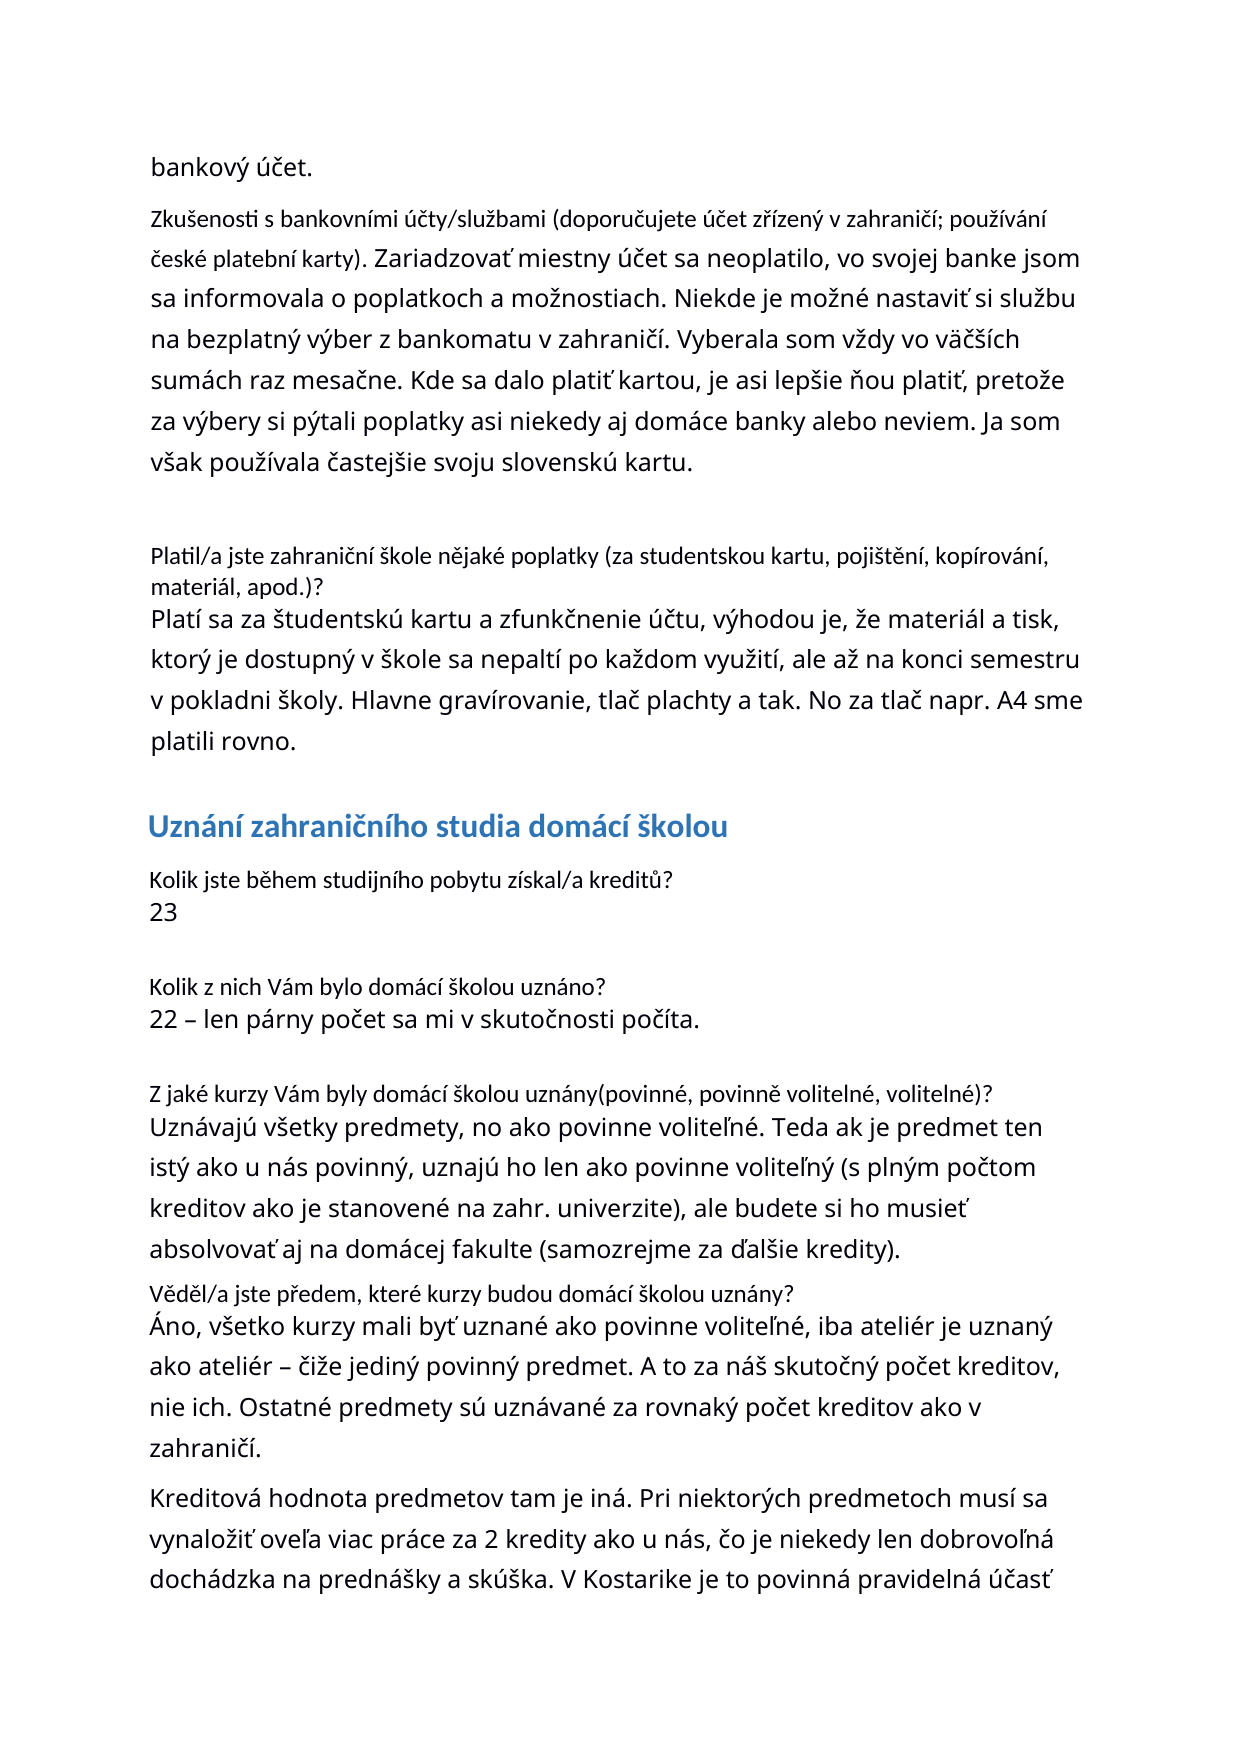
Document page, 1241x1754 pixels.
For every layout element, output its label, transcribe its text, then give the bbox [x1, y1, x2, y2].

table_cell Z jaké kurzy Vám byly domácí školou uznány(povinné, povinně volitelné, volitelné)? Uznávajú všetky predmety, no ako povinne voliteľné. Teda ak je predmet ten istý ako u nás povinný, uznajú ho len ako povinne voliteľný (s plným počtom kreditov ako je stanovené na zahr. univerzite), ale budete si ho musieť absolvovať aj na domácej fakulte (samozrejme za ďalšie kredity). [148, 1047, 1084, 1276]
table_cell Kolik z nich Vám bylo domácí školou uznáno? 22 – len párny počet sa mi v skutočnosti počíta. [148, 940, 1084, 1047]
table_cell bankový účet. [149, 148, 1093, 201]
table_header Kolik jste během studijního pobytu získal/a kreditů? 23 [148, 863, 1084, 939]
table_cell Platil/a jste zahraniční škole nějaké poplatky (za studentskou kartu, pojištění, kopírování, materiál, apod.)? Platí sa za študentskú kartu a zfunkčnenie účtu, výhodou je, že materiál a tisk, ktorý je dostupný v škole sa nepaltí po každom využití, ale až na konci semestru v pokladni školy. Hlavne gravírovanie, tlač plachty a tak. No za tlač napr. A4 sme platili rovno. [149, 539, 1093, 806]
table_cell Věděl/a jste předem, které kurzy budou domácí školou uznány? Áno, všetko kurzy mali byť uznané ako povinne voliteľné, iba ateliér je uznaný ako ateliér – čiže jediný povinný predmet. A to za náš skutočný počet kreditov, nie ich. Ostatné predmety sú uznávané za rovnaký počet kreditov ako v zahraničí. Kreditová hodnota predmetov tam je iná. Pri niektorých predmetoch musí sa vynaložiť oveľa viac práce za 2 kredity ako u nás, čo je niekedy len dobrovoľná dochádzka na prednášky a skúška. V Kostarike je to povinná pravidelná účasť [148, 1276, 1084, 1598]
text Uznání zahraničního studia domácí školou [148, 806, 1093, 846]
table_cell Zkušenosti s bankovními účty/službami (doporučujete účet zřízený v zahraničí; používání české platební karty). Zariadzovať miestny účet sa neoplatilo, vo svojej banke jsom sa informovala o poplatkoch a možnostiach. Niekde je možné nastaviť si službu na bezplatný výber z bankomatu v zahraničí. Vyberala som vždy vo väčších sumách raz mesačne. Kde sa dalo platiť kartou, je asi lepšie ňou platiť, pretože za výbery si pýtali poplatky asi niekedy aj domáce banky alebo neviem. Ja som však používala častejšie svoju slovenskú kartu. [149, 201, 1093, 539]
